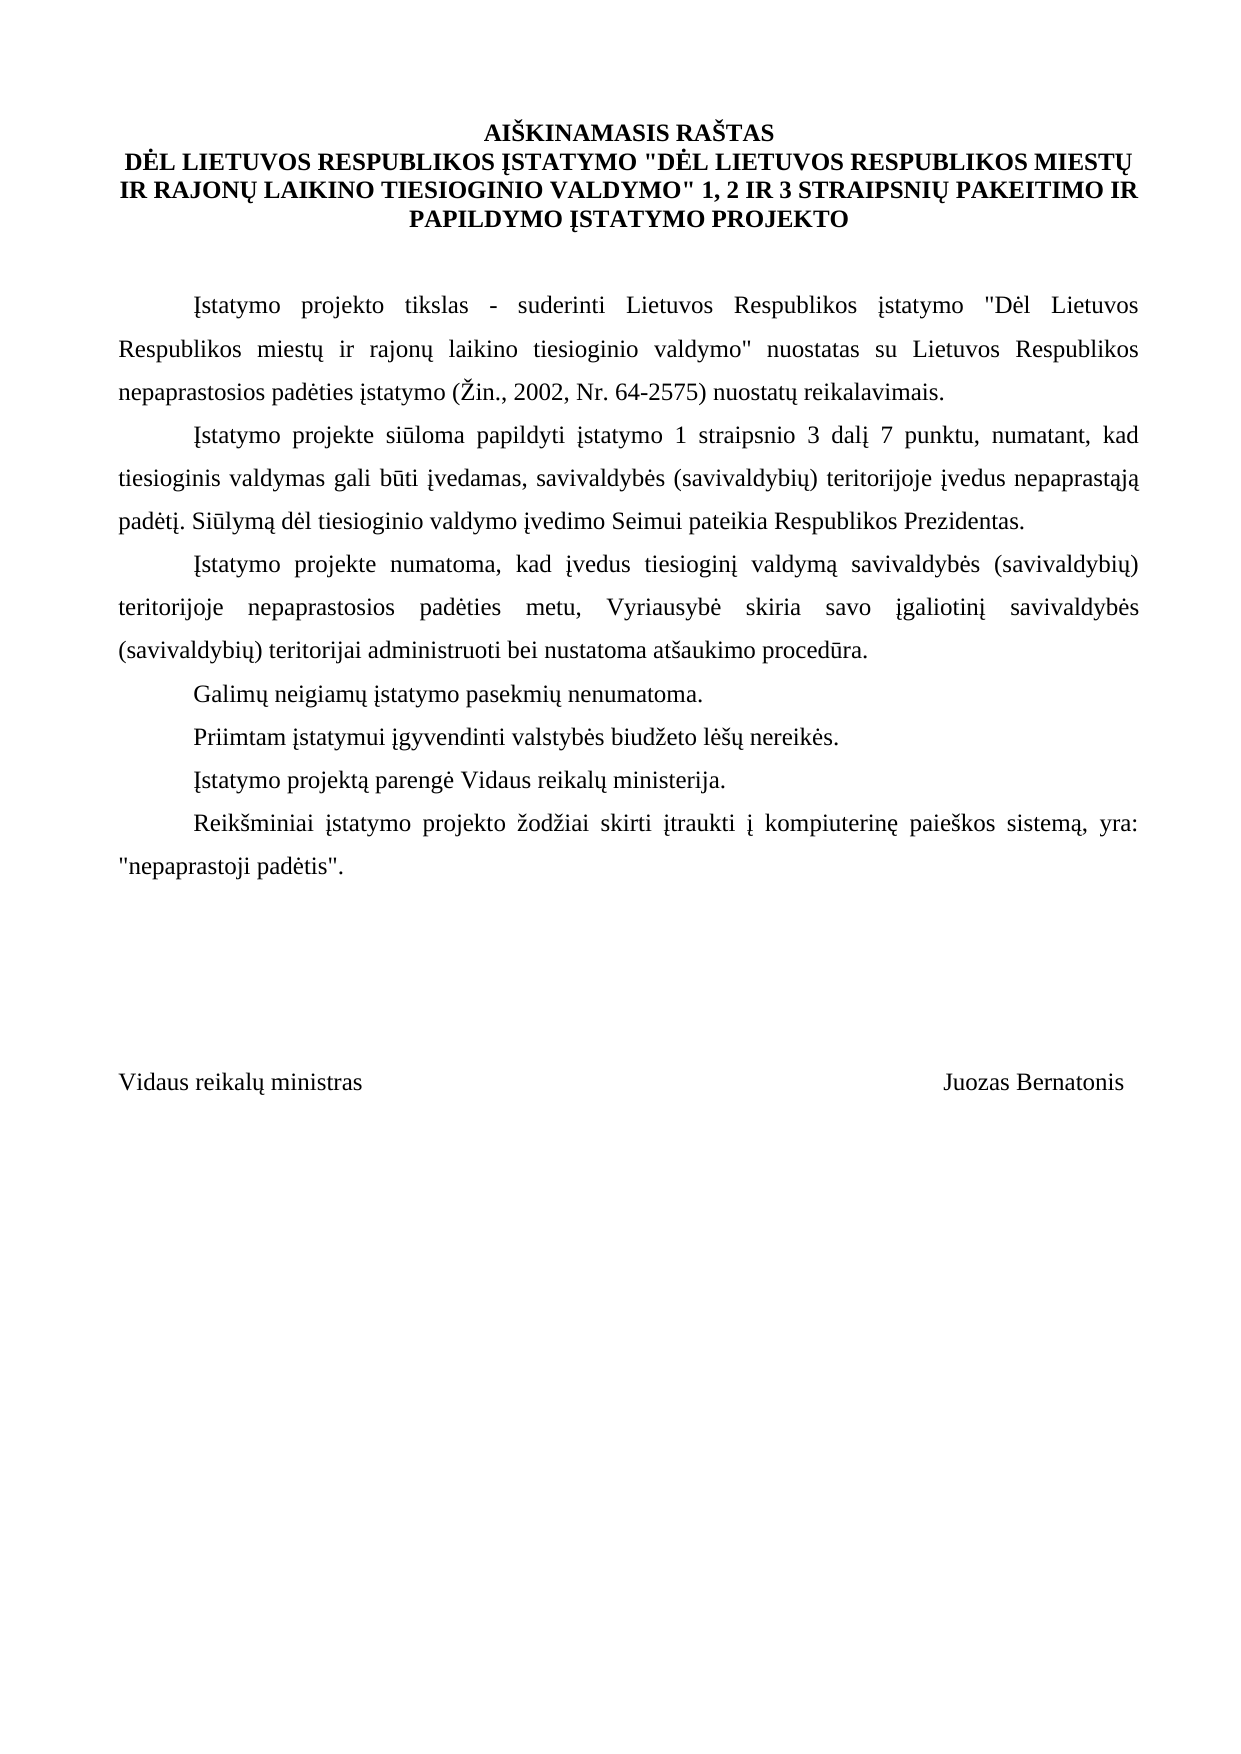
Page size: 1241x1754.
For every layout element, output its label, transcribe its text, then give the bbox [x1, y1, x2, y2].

text Galimų neigiamų įstatymo pasekmių nenumatoma. [118, 679, 1140, 707]
text Įstatymo projekte numatoma, kad įvedus tiesioginį valdymą savivaldybės (savivaldybių) teritorijoje nepaprastosios padėties metu, Vyriausybė skiria savo įgaliotinį savivaldybės (savivaldybių) teritorijai administruoti bei nustatoma atšaukimo procedūra. [118, 549, 1140, 664]
text AIŠKINAMASIS RAŠTAS [118, 118, 1140, 147]
text Įstatymo projekto tikslas - suderinti Lietuvos Respublikos įstatymo "Dėl Lietuvos Respublikos miestų ir rajonų laikino tiesioginio valdymo" nuostatas su Lietuvos Respublikos nepaprastosios padėties įstatymo (Žin., 2002, Nr. 64-2575) nuostatų reikalavimais. [118, 291, 1140, 406]
text Įstatymo projekte siūloma papildyti įstatymo 1 straipsnio 3 dalį 7 punktu, numatant, kad tiesioginis valdymas gali būti įvedamas, savivaldybės (savivaldybių) teritorijoje įvedus nepaprastąją padėtį. Siūlymą dėl tiesioginio valdymo įvedimo Seimui pateikia Respublikos Prezidentas. [118, 420, 1140, 535]
text Vidaus reikalų ministras Juozas Bernatonis [118, 1067, 1140, 1096]
text Įstatymo projektą parengė Vidaus reikalų ministerija. [118, 765, 1140, 794]
text Reikšminiai įstatymo projekto žodžiai skirti įtraukti į kompiuterinę paieškos sistemą, yra: "nepaprastoji padėtis". [118, 808, 1140, 880]
text Priimtam įstatymui įgyvendinti valstybės biudžeto lėšų nereikės. [118, 722, 1140, 751]
text DĖL LIETUVOS RESPUBLIKOS ĮSTATYMO "DĖL LIETUVOS RESPUBLIKOS MIESTŲ IR RAJONŲ LAIKINO TIESIOGINIO VALDYMO" 1, 2 IR 3 STRAIPSNIŲ PAKEITIMO IR PAPILDYMO ĮSTATYMO PROJEKTO [118, 147, 1140, 233]
